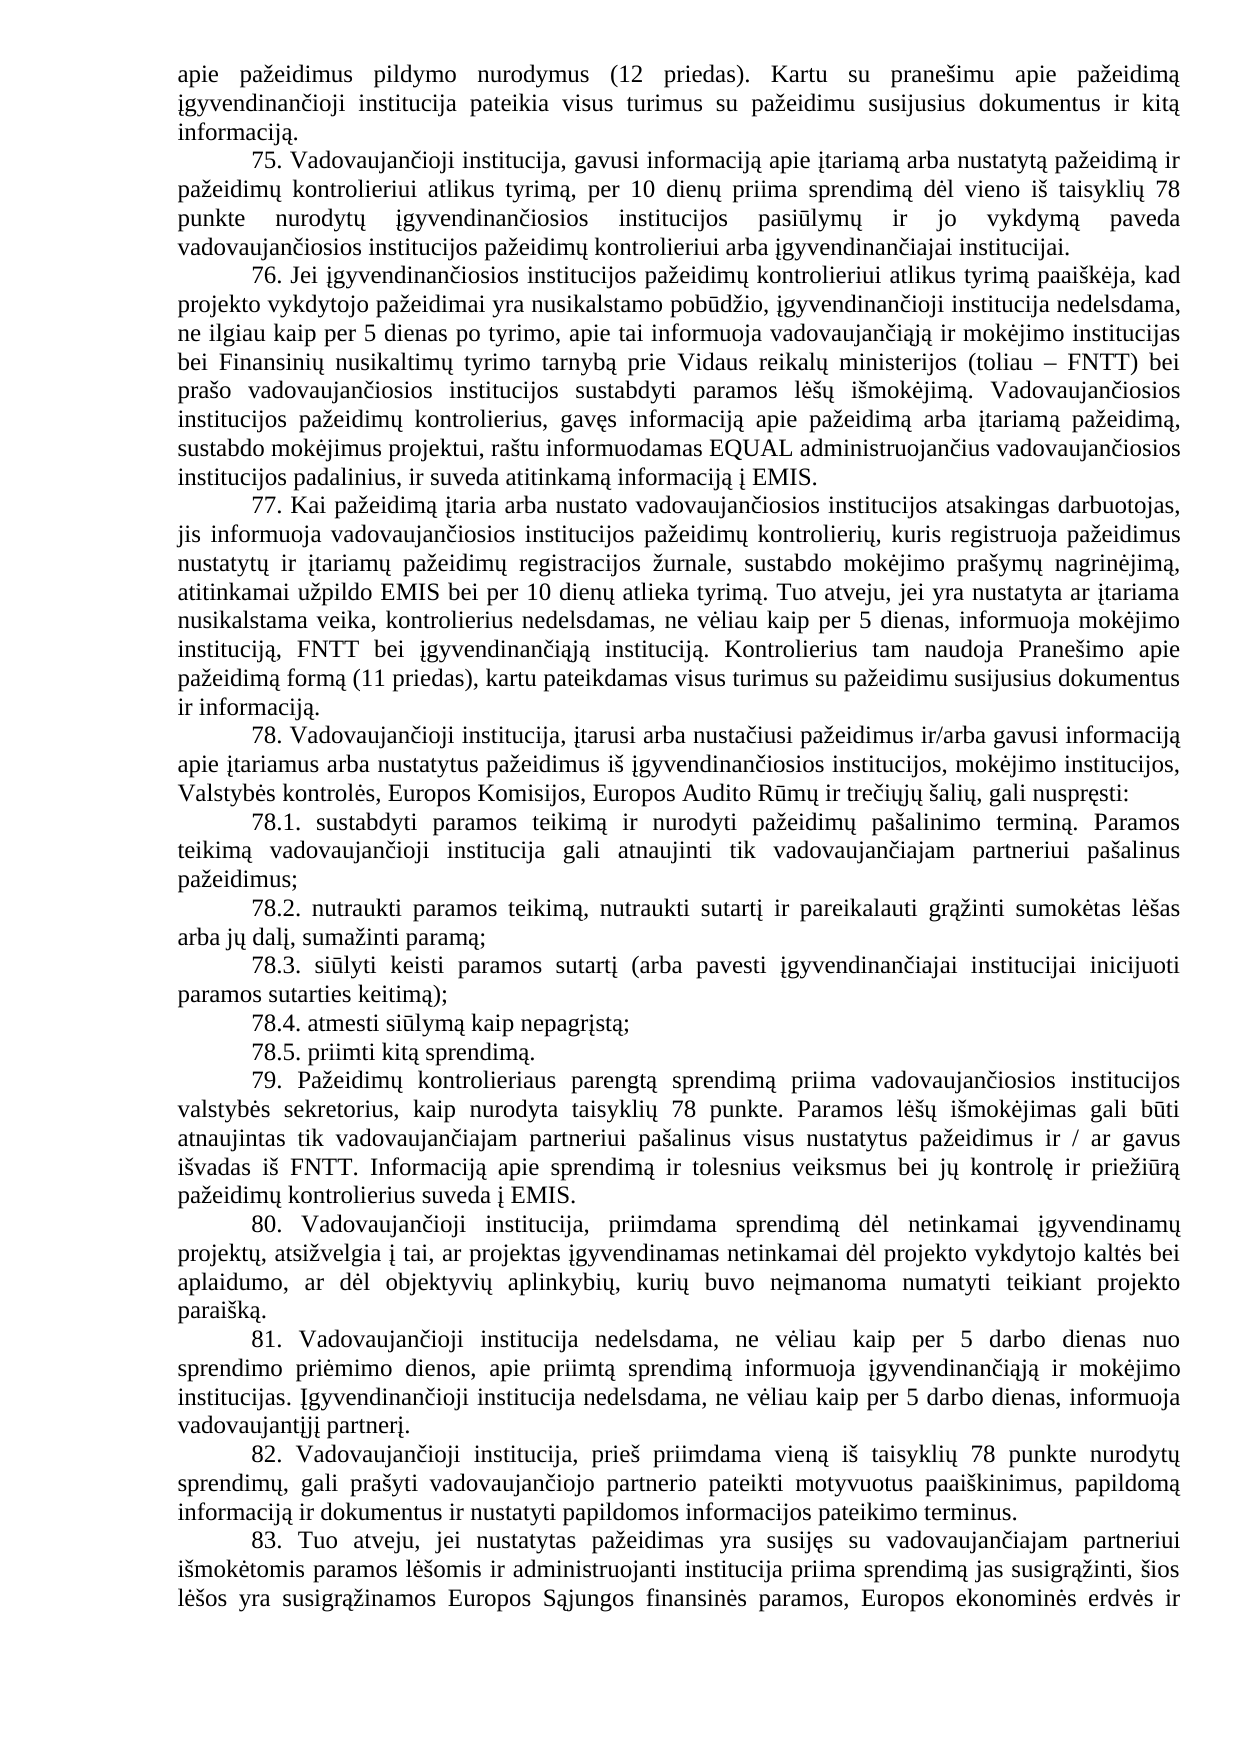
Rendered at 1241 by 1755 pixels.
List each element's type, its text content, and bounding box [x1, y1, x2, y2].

text 75. Vadovaujančioji institucija, gavusi informaciją apie įtariamą arba nustatytą pažeidimą ir pažeidimų kontrolieriui atlikus tyrimą, per 10 dienų priima sprendimą dėl vieno iš taisyklių 78 punkte nurodytų įgyvendinančiosios institucijos pasiūlymų ir jo vykdymą paveda vadovaujančiosios institucijos pažeidimų kontrolieriui arba įgyvendinančiajai institucijai. [177, 145, 1181, 260]
text apie pažeidimus pildymo nurodymus (12 priedas). Kartu su pranešimu apie pažeidimą įgyvendinančioji institucija pateikia visus turimus su pažeidimu susijusius dokumentus ir kitą informaciją. [177, 59, 1181, 145]
text 78.3. siūlyti keisti paramos sutartį (arba pavesti įgyvendinančiajai institucijai inicijuoti paramos sutarties keitimą); [177, 950, 1181, 1008]
text 77. Kai pažeidimą įtaria arba nustato vadovaujančiosios institucijos atsakingas darbuotojas, jis informuoja vadovaujančiosios institucijos pažeidimų kontrolierių, kuris registruoja pažeidimus nustatytų ir įtariamų pažeidimų registracijos žurnale, sustabdo mokėjimo prašymų nagrinėjimą, atitinkamai užpildo EMIS bei per 10 dienų atlieka tyrimą. Tuo atveju, jei yra nustatyta ar įtariama nusikalstama veika, kontrolierius nedelsdamas, ne vėliau kaip per 5 dienas, informuoja mokėjimo instituciją, FNTT bei įgyvendinančiąją instituciją. Kontrolierius tam naudoja Pranešimo apie pažeidimą formą (11 priedas), kartu pateikdamas visus turimus su pažeidimu susijusius dokumentus ir informaciją. [177, 490, 1181, 720]
text 78.2. nutraukti paramos teikimą, nutraukti sutartį ir pareikalauti grąžinti sumokėtas lėšas arba jų dalį, sumažinti paramą; [177, 893, 1181, 950]
text 78.5. priimti kitą sprendimą. [177, 1037, 1181, 1065]
text 80. Vadovaujančioji institucija, priimdama sprendimą dėl netinkamai įgyvendinamų projektų, atsižvelgia į tai, ar projektas įgyvendinamas netinkamai dėl projekto vykdytojo kaltės bei aplaidumo, ar dėl objektyvių aplinkybių, kurių buvo neįmanoma numatyti teikiant projekto paraišką. [177, 1209, 1181, 1324]
text 79. Pažeidimų kontrolieriaus parengtą sprendimą priima vadovaujančiosios institucijos valstybės sekretorius, kaip nurodyta taisyklių 78 punkte. Paramos lėšų išmokėjimas gali būti atnaujintas tik vadovaujančiajam partneriui pašalinus visus nustatytus pažeidimus ir / ar gavus išvadas iš FNTT. Informaciją apie sprendimą ir tolesnius veiksmus bei jų kontrolę ir priežiūrą pažeidimų kontrolierius suveda į EMIS. [177, 1065, 1181, 1209]
text 78.1. sustabdyti paramos teikimą ir nurodyti pažeidimų pašalinimo terminą. Paramos teikimą vadovaujančioji institucija gali atnaujinti tik vadovaujančiajam partneriui pašalinus pažeidimus; [177, 807, 1181, 893]
text 81. Vadovaujančioji institucija nedelsdama, ne vėliau kaip per 5 darbo dienas nuo sprendimo priėmimo dienos, apie priimtą sprendimą informuoja įgyvendinančiąją ir mokėjimo institucijas. Įgyvendinančioji institucija nedelsdama, ne vėliau kaip per 5 darbo dienas, informuoja vadovaujantįjį partnerį. [177, 1324, 1181, 1439]
text 76. Jei įgyvendinančiosios institucijos pažeidimų kontrolieriui atlikus tyrimą paaiškėja, kad projekto vykdytojo pažeidimai yra nusikalstamo pobūdžio, įgyvendinančioji institucija nedelsdama, ne ilgiau kaip per 5 dienas po tyrimo, apie tai informuoja vadovaujančiąją ir mokėjimo institucijas bei Finansinių nusikaltimų tyrimo tarnybą prie Vidaus reikalų ministerijos (toliau – FNTT) bei prašo vadovaujančiosios institucijos sustabdyti paramos lėšų išmokėjimą. Vadovaujančiosios institucijos pažeidimų kontrolierius, gavęs informaciją apie pažeidimą arba įtariamą pažeidimą, sustabdo mokėjimus projektui, raštu informuodamas EQUAL administruojančius vadovaujančiosios institucijos padalinius, ir suveda atitinkamą informaciją į EMIS. [177, 260, 1181, 490]
text 82. Vadovaujančioji institucija, prieš priimdama vieną iš taisyklių 78 punkte nurodytų sprendimų, gali prašyti vadovaujančiojo partnerio pateikti motyvuotus paaiškinimus, papildomą informaciją ir dokumentus ir nustatyti papildomos informacijos pateikimo terminus. [177, 1439, 1181, 1525]
text 83. Tuo atveju, jei nustatytas pažeidimas yra susijęs su vadovaujančiajam partneriui išmokėtomis paramos lėšomis ir administruojanti institucija priima sprendimą jas susigrąžinti, šios lėšos yra susigrąžinamos Europos Sąjungos finansinės paramos, Europos ekonominės erdvės ir [177, 1525, 1181, 1612]
text 78. Vadovaujančioji institucija, įtarusi arba nustačiusi pažeidimus ir/arba gavusi informaciją apie įtariamus arba nustatytus pažeidimus iš įgyvendinančiosios institucijos, mokėjimo institucijos, Valstybės kontrolės, Europos Komisijos, Europos Audito Rūmų ir trečiųjų šalių, gali nuspręsti: [177, 720, 1181, 807]
text 78.4. atmesti siūlymą kaip nepagrįstą; [177, 1008, 1181, 1037]
